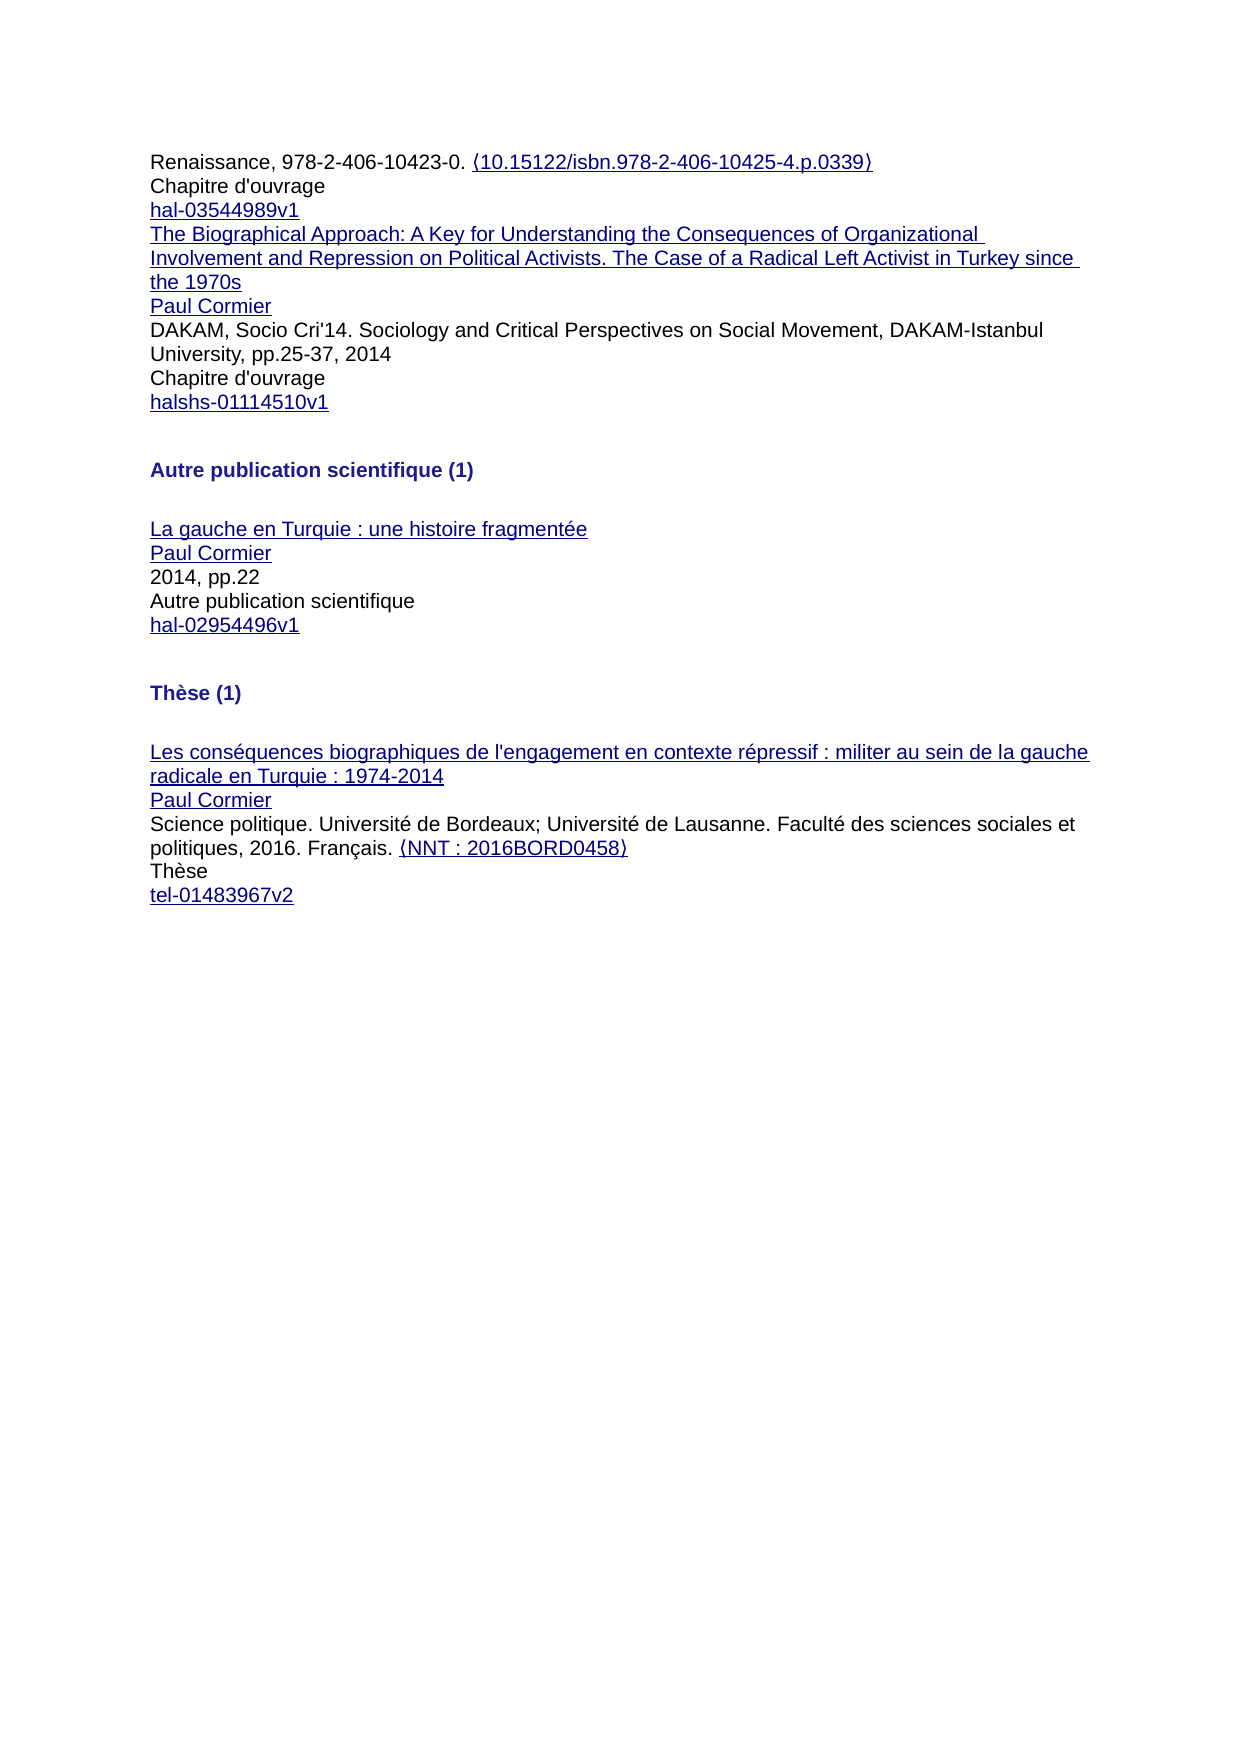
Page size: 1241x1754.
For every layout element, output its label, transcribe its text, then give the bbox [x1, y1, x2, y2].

subtitle Thèse (1) [150, 681, 1090, 705]
table_header La gauche en Turquie : une histoire fragmentée Paul Cormier 2014, pp.22 Autre publication scientifique hal-02954496v1 [150, 517, 1090, 636]
table_header Les conséquences biographiques de l'engagement en contexte répressif : militer au sein de la gauche [150, 740, 1090, 761]
table_header radicale en Turquie : 1974-2014 Paul Cormier Science politique. Université de Bordeaux; Université de Lausanne. Faculté des sciences sociales et politiques, 2016. Français. ⟨NNT : 2016BORD0458⟩ Thèse tel-01483967v2 [150, 762, 1090, 907]
subtitle Autre publication scientifique (1) [150, 458, 1090, 482]
table_cell De la légitimité à la légitimation. Réflexions conclusives Paul Cormier,Xavier Gilly,Michaël Girardin Paul Cormier; Xavier Gilly; Michael Girardin. Construire la légitimité politique, de l’Antiquité à nos jours, 6, Classiques Garnier, pp.339-345, 2021, Travaux du Centre d’études supérieures de la Renaissance, 978-2-406-10423-0. ⟨10.15122/isbn.978-2-406-10425-4.p.0339⟩ Chapitre d'ouvrage hal-03544989v1 [150, 150, 1090, 222]
table_cell The Biographical Approach: A Key for Understanding the Consequences of Organizational Involvement and Repression on Political Activists. The Case of a Radical Left Activist in Turkey since the 1970s Paul Cormier DAKAM, Socio Cri'14. Sociology and Critical Perspectives on Social Movement, DAKAM-Istanbul University, pp.25-37, 2014 Chapitre d'ouvrage halshs-01114510v1 [150, 222, 1090, 413]
